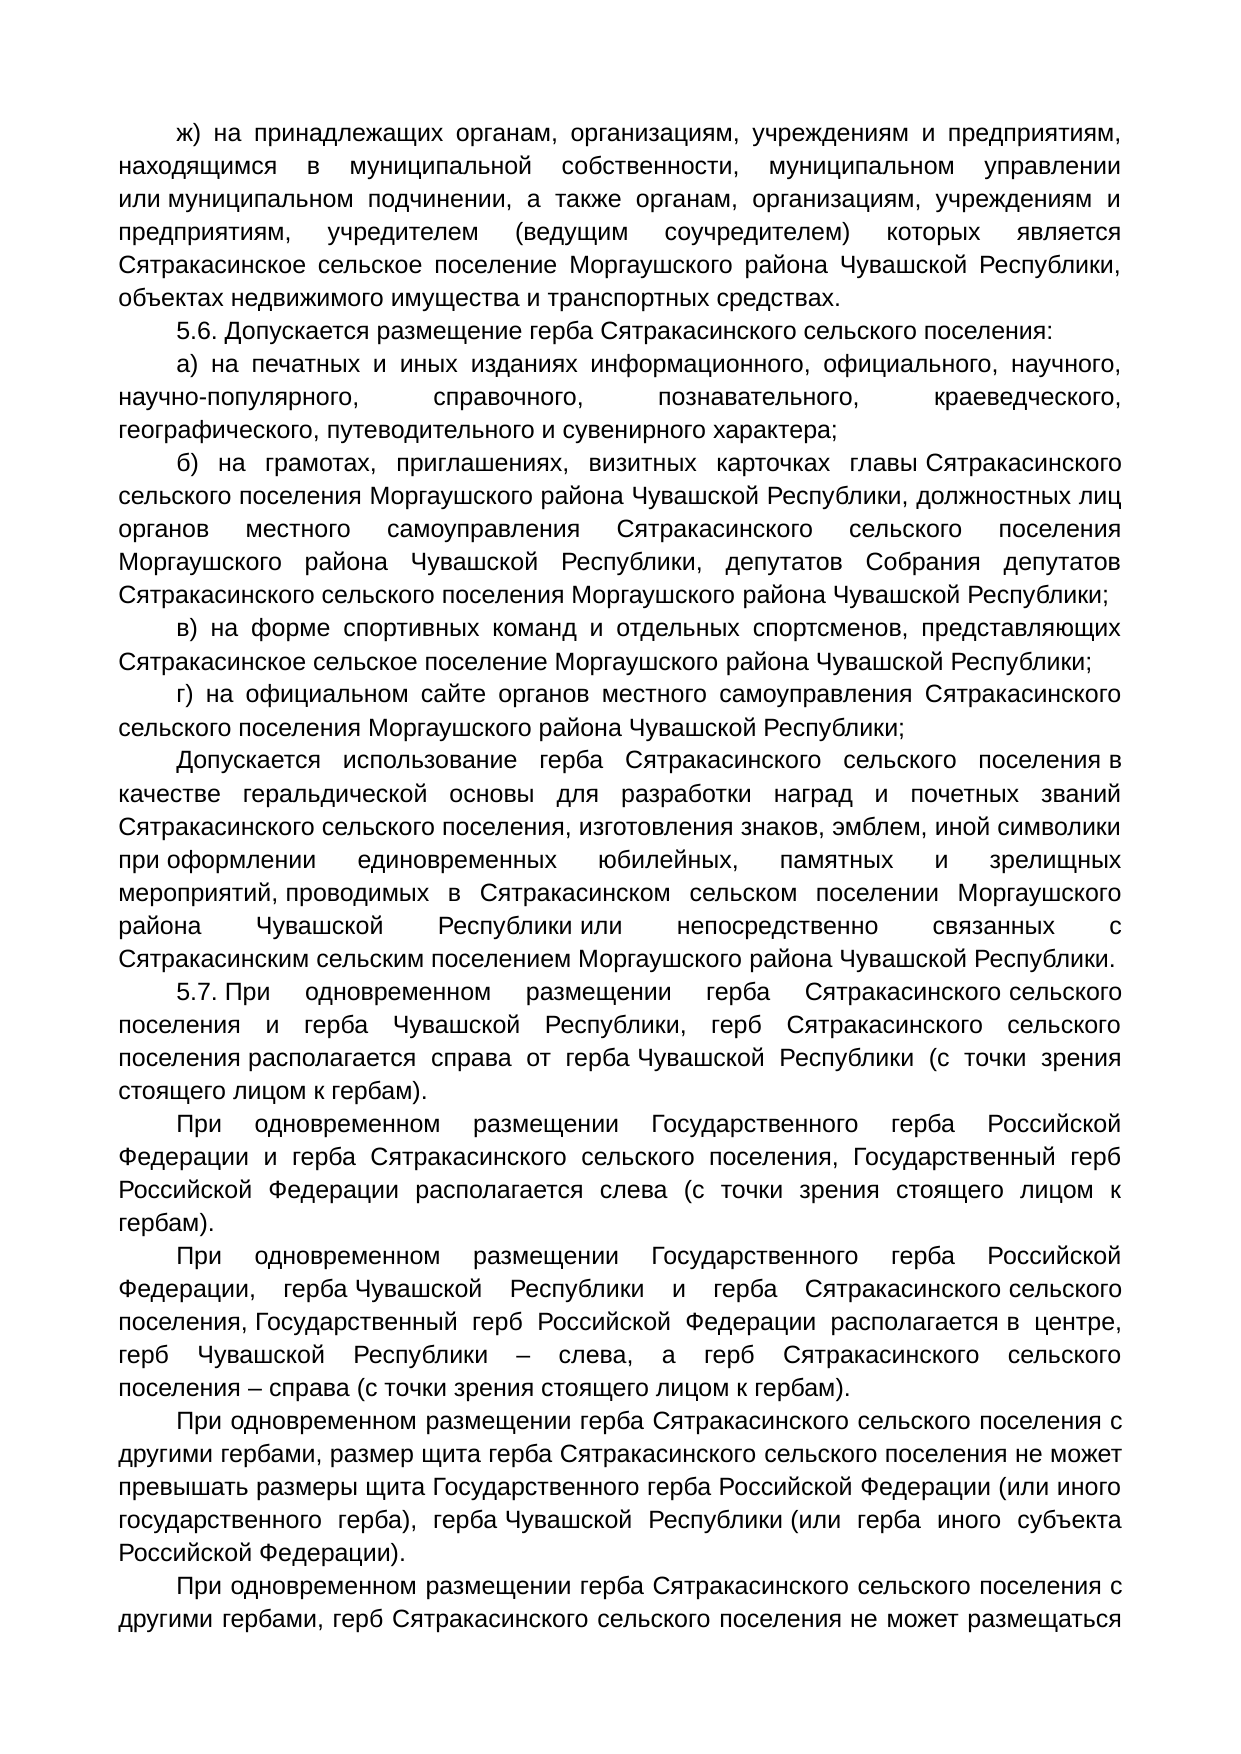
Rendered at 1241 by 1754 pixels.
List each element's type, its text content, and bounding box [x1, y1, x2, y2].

text При одновременном размещении Государственного герба Российской Федерации и герба Сятракасинского сельского поселения, Государственный герб Российской Федерации располагается слева (с точки зрения стоящего лицом к гербам). [118, 1109, 1122, 1237]
text 5.6. Допускается размещение герба Сятракасинского сельского поселения: [118, 316, 1122, 345]
text г) на официальном сайте органов местного самоуправления Сятракасинского сельского поселения Моргаушского района Чувашской Республики; [118, 679, 1122, 741]
text При одновременном размещении Государственного герба Российской Федерации, герба Чувашской Республики и герба Сятракасинского сельского поселения, Государст­венный герб Российской Федерации располагается в центре, герб Чувашской Республики – слева, а герб Сятракасинского сельского поселения – справа (с точки зрения стоящего лицом к гербам). [118, 1241, 1122, 1402]
text а) на печатных и иных изданиях информационного, официального, научного, научно-популярного, справочного, познавательного, краеведческого, географического, путеводительного и сувенирного характера; [118, 349, 1122, 444]
text в) на форме спортивных команд и отдельных спортсменов, представляющих Сятракасинское сельское поселение Моргаушского района Чувашской Республики; [118, 613, 1122, 675]
text При одновременном размещении герба Сятракасинского сельского поселения с другими гербами, размер щита герба Сятракасинского сельского поселения не может превышать размеры щита Государственного герба Российской Федерации (или иного государственного герба), герба Чувашской Республики (или герба иного субъекта Российской Фе­дерации). [118, 1406, 1122, 1567]
text б) на грамотах, приглашениях, визитных карточках главы Сятракасинского сельского поселения Моргаушского района Чувашской Республики, должностных лиц органов местного самоуправления Сятракасинского сельского поселения Моргаушского района Чувашской Республики, депутатов Собрания депутатов Сятракасинского сельского поселения Моргаушского района Чувашской Республики; [118, 448, 1122, 609]
text Допускается ис­пользование герба Сятракасинского сельского поселения в качестве геральдической основы для разработки наград и почетных званий Сятракасинского сельского поселения, изготовления знаков, эмблем, иной символики при оформлении единовременных юбилейных, памятных и зрелищных мероприятий, проводимых в Сятракасинском сельском поселении Моргаушского района Чувашской Республики или непосредственно связанных с Сятракасинским сельским поселением Моргаушского района Чувашской Республики. [118, 746, 1122, 972]
text ж) на принадлежащих органам, организациям, учреждениям и предприятиям, находящимся в муниципальной собственности, муниципальном управлении или муниципальном подчинении, а также органам, организациям, учреждениям и предприятиям, учредителем (ведущим соучредителем) которых является Сятракасинское сельское поселение Моргаушского района Чувашской Республики, объектах недвижимого имущества и транспортных средствах. [118, 118, 1122, 312]
text При одновременном размещении герба Сятракасинского сельского поселения с другими гербами, герб Сятракасинского сельского поселения не может размещаться [118, 1571, 1122, 1633]
text 5.7. При одновременном размещении герба Сятракасинского сельского поселения и герба Чувашской Республики, герб Сятракасинского сельского поселения располагается справа от герба Чувашской Республики (с точки зрения стоящего лицом к гербам). [118, 977, 1122, 1104]
